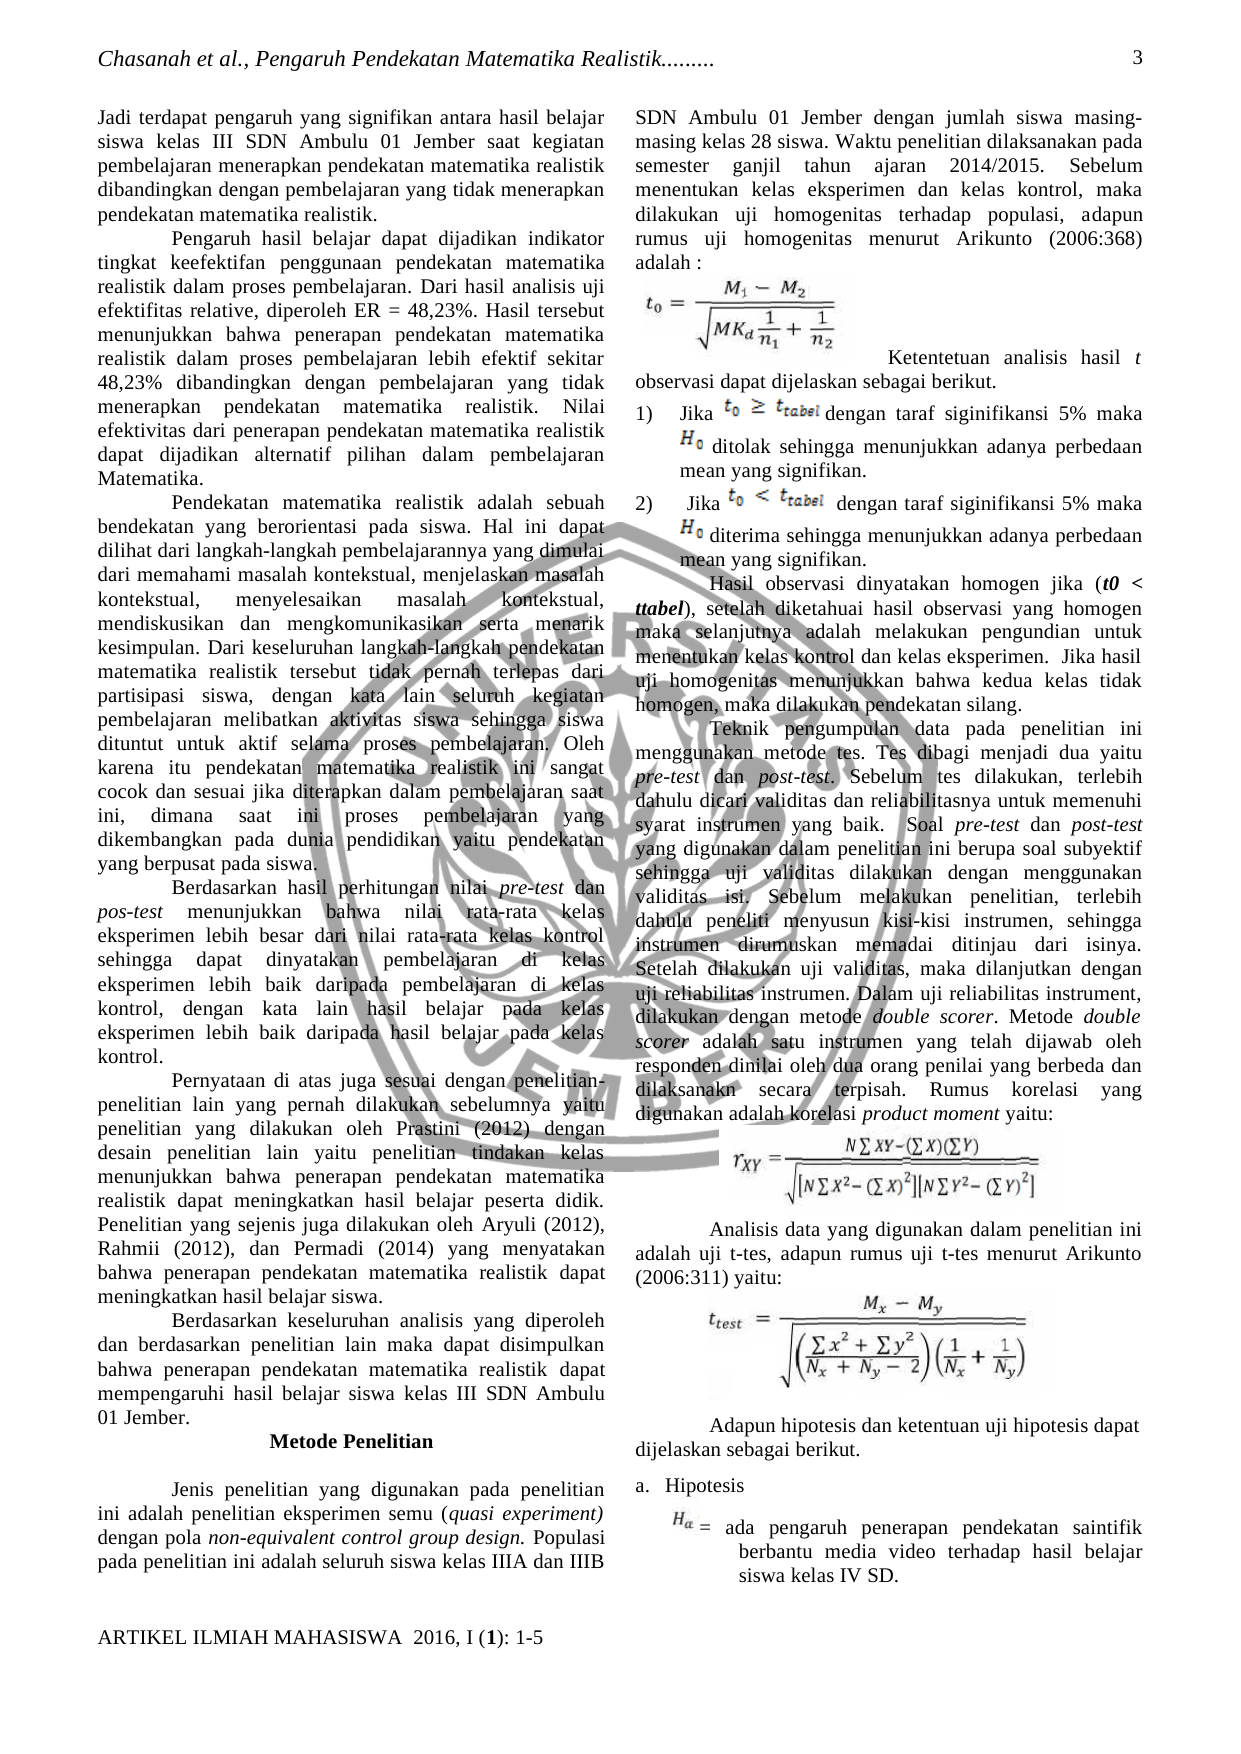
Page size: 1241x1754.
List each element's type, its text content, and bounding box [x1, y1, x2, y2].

text Berdasarkan keseluruhan analisis yang diperoleh dan berdasarkan penelitian lain maka dapat disimpulkan bahwa penerapan pendekatan matematika realistik dapat mempengaruhi hasil belajar siswa kelas III SDN Ambulu 01 Jember. [97, 1308, 605, 1428]
text Analisis data yang digunakan dalam penelitian ini adalah uji t-tes, adapun rumus uji t-tes menurut Arikunto (2006:311) yaitu: [635, 1217, 1143, 1289]
text Hasil observasi dinyatakan homogen jika (t0 < ttabel), setelah diketahuai hasil observasi yang homogen maka selanjutnya adalah melakukan pengundian untuk menentukan kelas kontrol dan kelas eksperimen. Jika hasil uji homogenitas menunjukkan bahwa kedua kelas tidak homogen, maka dilakukan pendekatan silang. [635, 571, 1143, 716]
text Adapun hipotesis dan ketentuan uji hipotesis dapat dijelaskan sebagai berikut. [635, 1412, 1143, 1461]
text 2) Jika dengan taraf siginifikansi 5% maka diterima sehingga menunjukkan adanya perbedaan mean yang signifikan. [635, 482, 1143, 571]
text a. Hipotesis [635, 1473, 1143, 1497]
text Pendekatan matematika realistik adalah sebuah bendekatan yang berorientasi pada siswa. Hal ini dapat dilihat dari langkah-langkah pembelajarannya yang dimulai dari memahami masalah kontekstual, menjelaskan masalah kontekstual, menyelesaikan masalah kontekstual, mendiskusikan dan mengkomunikasikan serta menarik kesimpulan. Dari keseluruhan langkah-langkah pendekatan matematika realistik tersebut tidak pernah terlepas dari partisipasi siswa, dengan kata lain seluruh kegiatan pembelajaran melibatkan aktivitas siswa sehingga siswa dituntut untuk aktif selama proses pembelajaran. Oleh karena itu pendekatan matematika realistik ini sangat cocok dan sesuai jika diterapkan dalam pembelajaran saat ini, dimana saat ini proses pembelajaran yang dikembangkan pada dunia pendidikan yaitu pendekatan yang berpusat pada siswa. [97, 490, 605, 875]
text Pernyataan di atas juga sesuai dengan penelitian-penelitian lain yang pernah dilakukan sebelumnya yaitu penelitian yang dilakukan oleh Prastini (2012) dengan desain penelitian lain yaitu penelitian tindakan kelas menunjukkan bahwa penerapan pendekatan matematika realistik dapat meningkatkan hasil belajar peserta didik. Penelitian yang sejenis juga dilakukan oleh Aryuli (2012), Rahmii (2012), dan Permadi (2014) yang menyatakan bahwa penerapan pendekatan matematika realistik dapat meningkatkan hasil belajar siswa. [97, 1068, 605, 1308]
text Jenis penelitian yang digunakan pada penelitian ini adalah penelitian eksperimen semu (quasi experiment) dengan pola non-equivalent control group design. Populasi pada penelitian ini adalah seluruh siswa kelas IIIA dan IIIB [97, 1477, 605, 1573]
text Berdasarkan hasil perhitungan nilai pre-test dan pos-test menunjukkan bahwa nilai rata-rata kelas eksperimen lebih besar dari nilai rata-rata kelas kontrol sehingga dapat dinyatakan pembelajaran di kelas eksperimen lebih baik daripada pembelajaran di kelas kontrol, dengan kata lain hasil belajar pada kelas eksperimen lebih baik daripada hasil belajar pada kelas kontrol. [97, 875, 605, 1068]
text Teknik pengumpulan data pada penelitian ini menggunakan metode tes. Tes dibagi menjadi dua yaitu pre-test dan post-test. Sebelum tes dilakukan, terlebih dahulu dicari validitas dan reliabilitasnya untuk memenuhi syarat instrumen yang baik. Soal pre-test dan post-test yang digunakan dalam penelitian ini berupa soal subyektif sehingga uji validitas dilakukan dengan menggunakan validitas isi. Sebelum melakukan penelitian, terlebih dahulu peneliti menyusun kisi-kisi instrumen, sehingga instrumen dirumuskan memadai ditinjau dari isinya. Setelah dilakukan uji validitas, maka dilanjutkan dengan uji reliabilitas instrumen. Dalam uji reliabilitas instrument, dilakukan dengan metode double scorer. Metode double scorer adalah satu instrumen yang telah dijawab oleh responden dinilai oleh dua orang penilai yang berbeda dan dilaksanakn secara terpisah. Rumus korelasi yang digunakan adalah korelasi product moment yaitu: [635, 716, 1143, 1125]
text 1) Jika dengan taraf siginifikansi 5% maka ditolak sehingga menunjukkan adanya perbedaan mean yang signifikan. [635, 393, 1143, 482]
text Ketentetuan analisis hasil t observasi dapat dijelaskan sebagai berikut. [635, 273, 1143, 393]
text Metode Penelitian [97, 1428, 605, 1453]
text Jadi terdapat pengaruh yang signifikan antara hasil belajar siswa kelas III SDN Ambulu 01 Jember saat kegiatan pembelajaran menerapkan pendekatan matematika realistik dibandingkan dengan pembelajaran yang tidak menerapkan pendekatan matematika realistik. [97, 105, 605, 225]
text SDN Ambulu 01 Jember dengan jumlah siswa masing-masing kelas 28 siswa. Waktu penelitian dilaksanakan pada semester ganjil tahun ajaran 2014/2015. Sebelum menentukan kelas eksperimen dan kelas kontrol, maka dilakukan uji homogenitas terhadap populasi, adapun rumus uji homogenitas menurut Arikunto (2006:368) adalah : [635, 105, 1143, 273]
text = ada pengaruh penerapan pendekatan saintifik berbantu media video terhadap hasil belajar siswa kelas IV SD. [665, 1497, 1143, 1587]
text Pengaruh hasil belajar dapat dijadikan indikator tingkat keefektifan penggunaan pendekatan matematika realistik dalam proses pembelajaran. Dari hasil analisis uji efektifitas relative, diperoleh ER = 48,23%. Hasil tersebut menunjukkan bahwa penerapan pendekatan matematika realistik dalam proses pembelajaran lebih efektif sekitar 48,23% dibandingkan dengan pembelajaran yang tidak menerapkan pendekatan matematika realistik. Nilai efektivitas dari penerapan pendekatan matematika realistik dapat dijadikan alternatif pilihan dalam pembelajaran Matematika. [97, 225, 605, 490]
picture [605, 447, 719, 1247]
